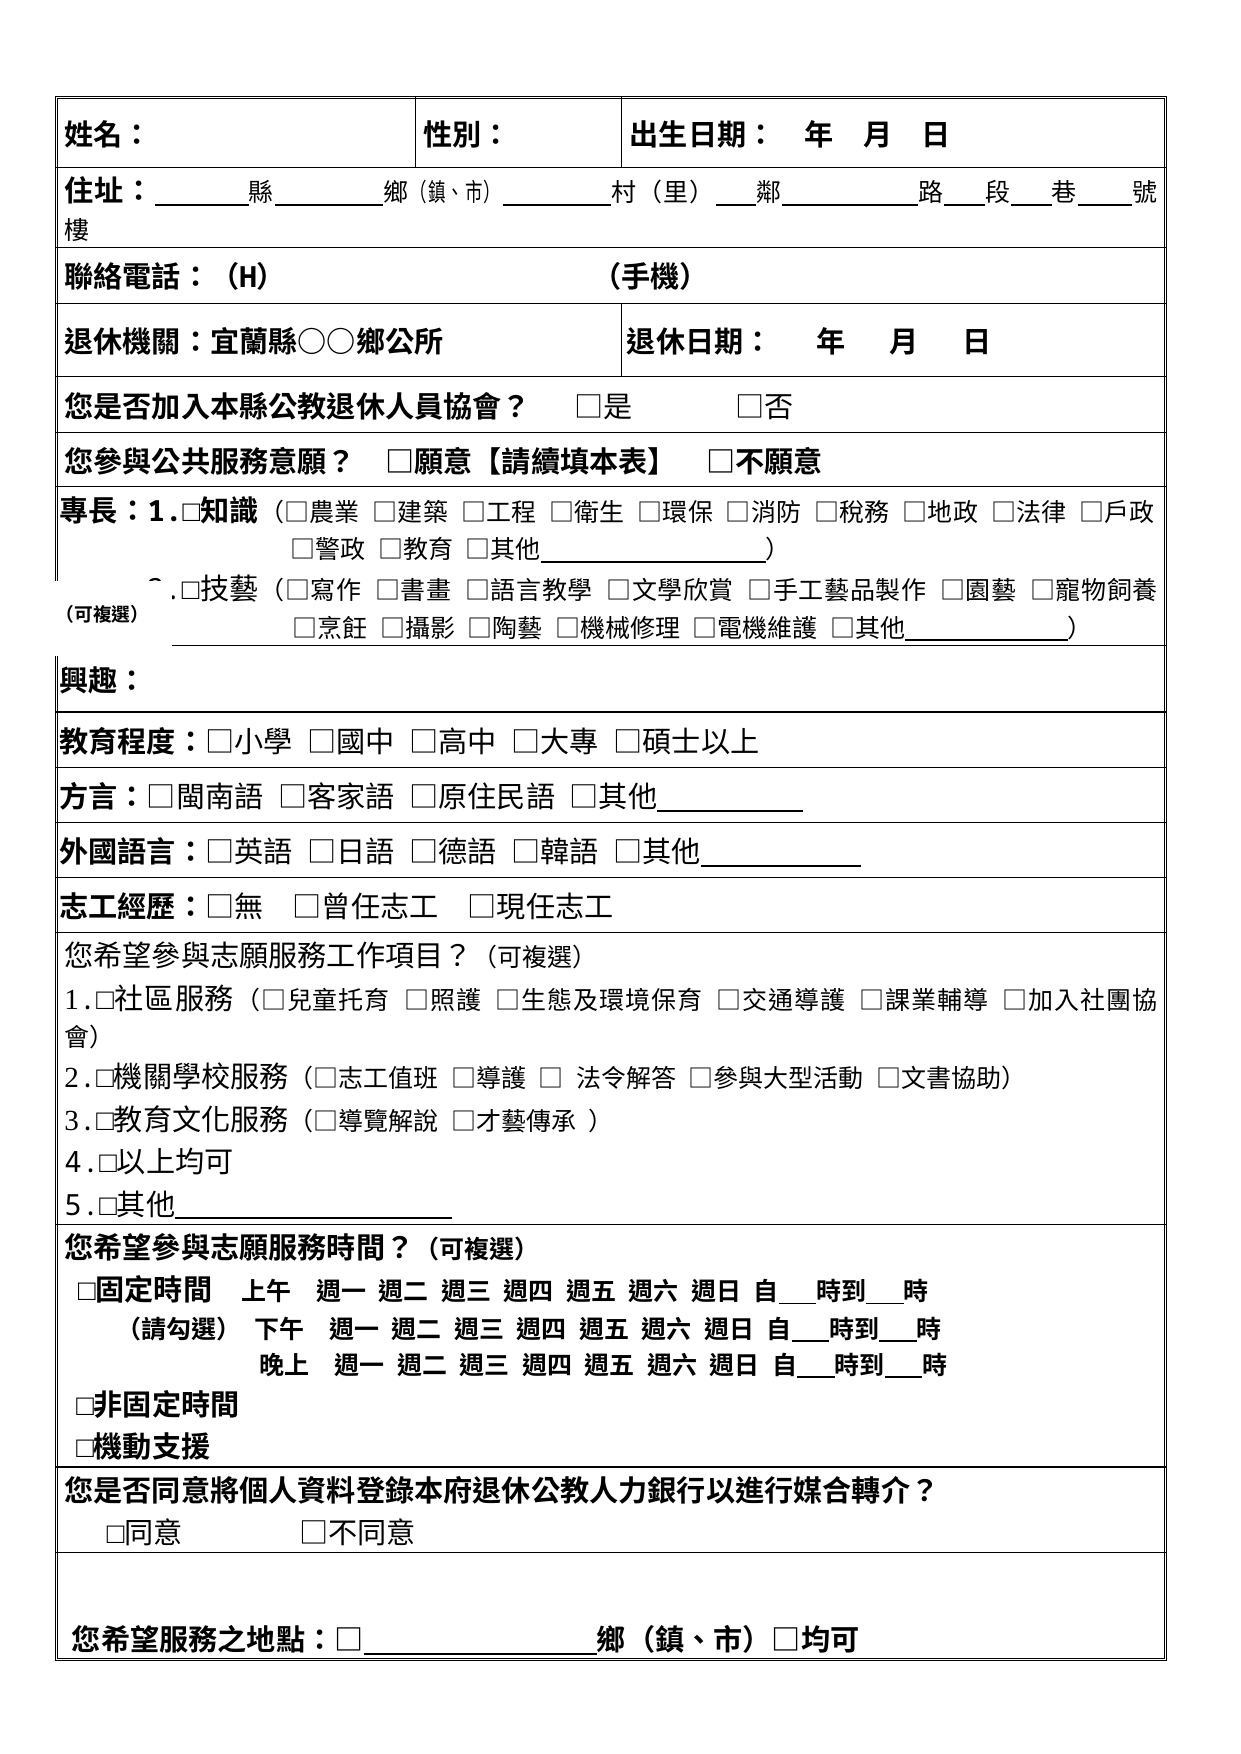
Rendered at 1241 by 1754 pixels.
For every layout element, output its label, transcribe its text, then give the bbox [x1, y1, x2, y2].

table_cell 外國語言：□英語 □日語 □德語 □韓語 □其他 [58, 823, 1164, 877]
table_header 姓名： [58, 99, 415, 167]
table_header 出生日期： 年 月 日 [622, 99, 1164, 167]
table_cell 住址： 縣 鄉（鎮、市） 村（里） 鄰 路 段 巷 號 樓 [58, 168, 1164, 247]
table_cell 方言：□閩南語 □客家語 □原住民語 □其他 [58, 768, 1164, 822]
table_cell 志工經歷：□無 □曾任志工 □現任志工 [58, 878, 1164, 932]
table_cell 您是否同意將個人資料登錄本府退休公教人力銀行以進行媒合轉介？ □同意 □不同意 [58, 1468, 1164, 1552]
table_cell 退休日期： 年 月 日 [622, 304, 1164, 376]
table_cell 退休機關：宜蘭縣○○鄉公所 [58, 304, 621, 376]
table_cell 您希望參與志願服務時間？（可複選） □固定時間 上午 週一 週二 週三 週四 週五 週六 週日 自 時到 時 （請勾選） 下午 週一 週二 週三 週四 週五 週六 週日 自 時到 時 晚上 週一 週二 週三 週四 週五 週六 週日 自 時到 時 □非固定時間 □機動支援 [58, 1225, 1164, 1466]
table_cell 您參與公共服務意願？ □願意【請續填本表】 □不願意 [58, 433, 1164, 486]
table_cell 專長：1.□知識（□農業 □建築 □工程 □衛生 □環保 □消防 □稅務 □地政 □法律 □戶政 □警政 □教育 □其他 ） 2.□技藝（□寫作 □書畫 □語言教學 □文學欣賞 □手工藝品製作 □園藝 □寵物飼養 □烹飪 □攝影 □陶藝 □機械修理 □電機維護 □其他 ） [22, 487, 1164, 656]
table_cell 教育程度：□小學 □國中 □高中 □大專 □碩士以上 [58, 713, 1164, 767]
table_cell 您是否加入本縣公教退休人員協會？ □是 □否 [58, 377, 1164, 432]
table_cell 聯絡電話：（H） （手機） [58, 248, 1164, 303]
table_cell 您希望參與志願服務工作項目？（可複選） 1.□社區服務（□兒童托育 □照護 □生態及環境保育 □交通導護 □課業輔導 □加入社團協會） 2.□機關學校服務（□志工值班 □導護 □ 法令解答 □參與大型活動 □文書協助） 3.□教育文化服務（□導覽解說 □才藝傳承 ） 4.□以上均可 5.□其他 [58, 933, 1164, 1223]
table_header 性別： [416, 99, 621, 167]
table_cell 您希望服務之地點：□ 鄉（鎮、市）□均可 [58, 1553, 1164, 1658]
table_cell 興趣： [58, 646, 1164, 711]
